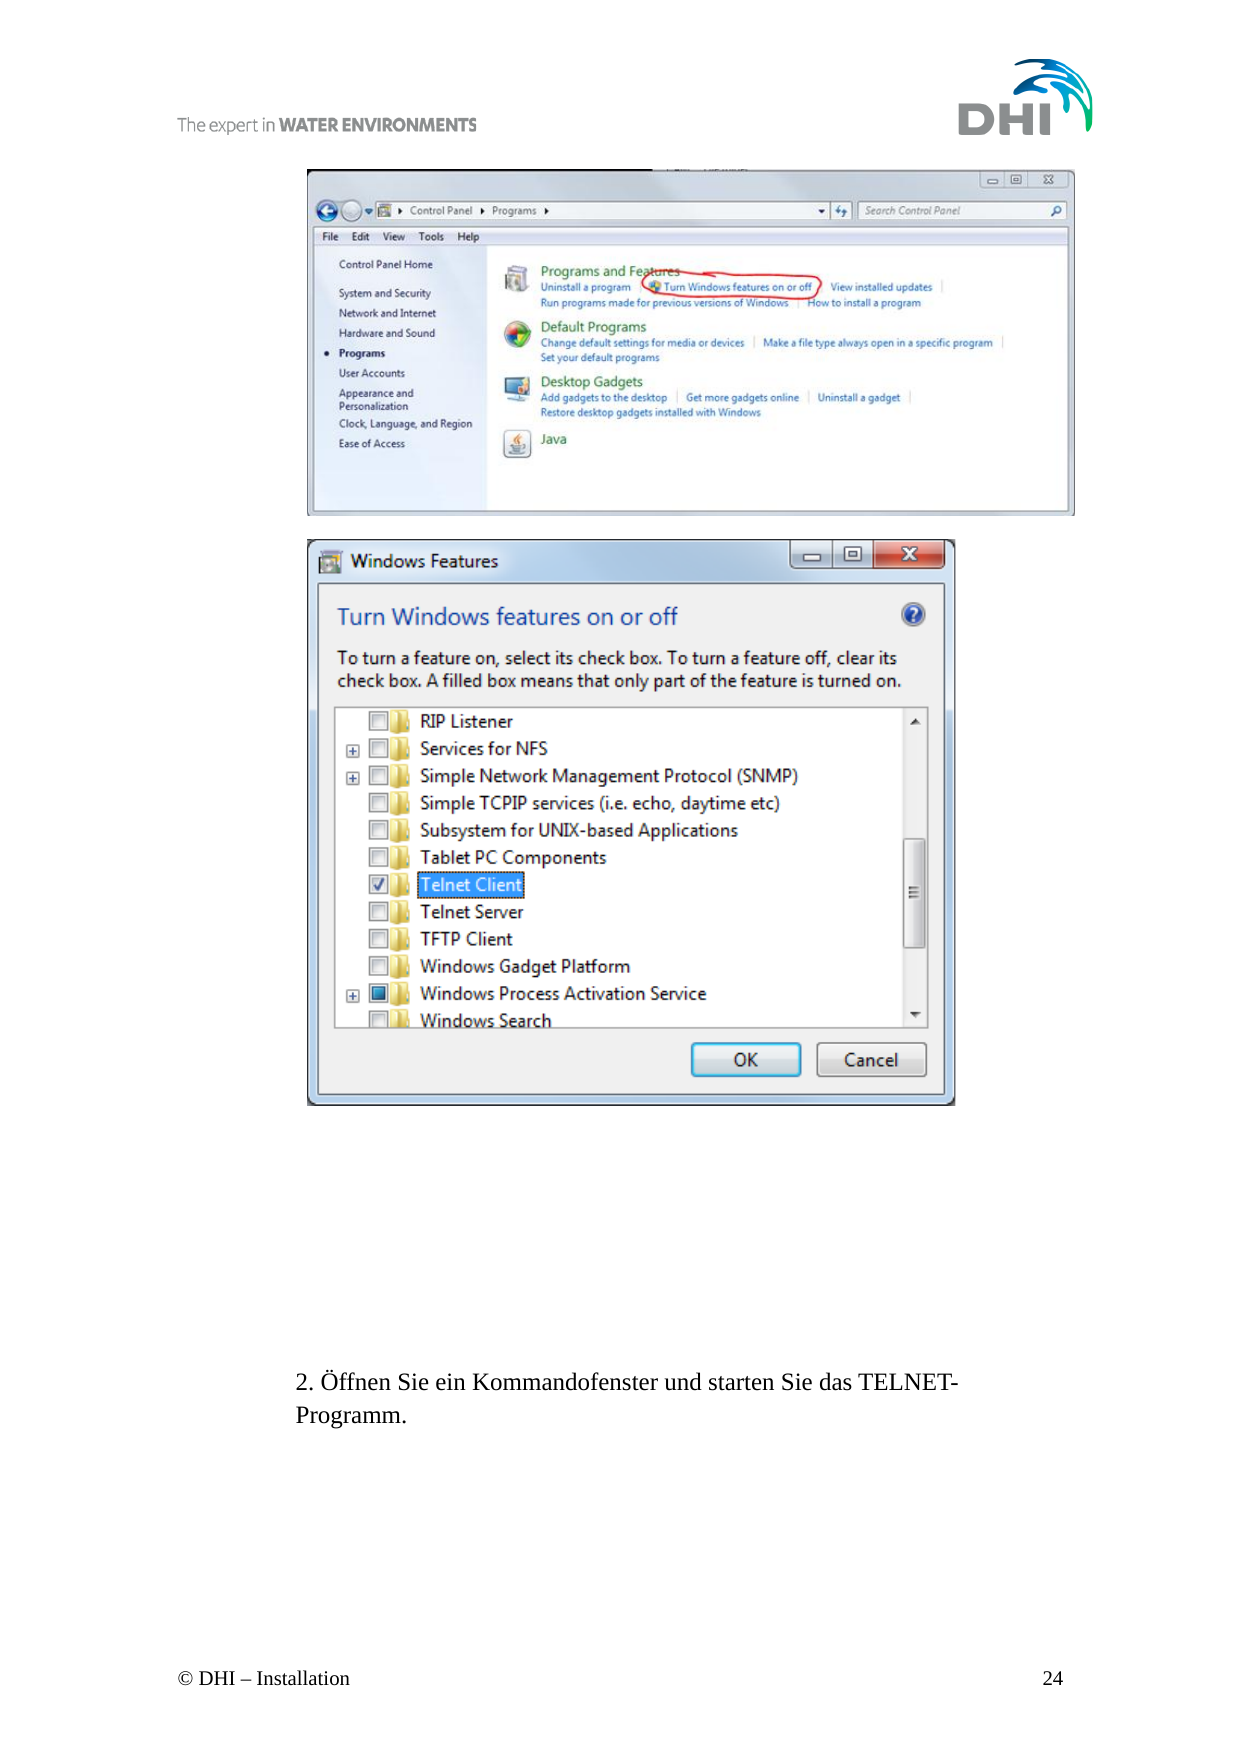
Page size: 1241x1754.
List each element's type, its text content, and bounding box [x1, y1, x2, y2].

picture [958, 59, 1093, 135]
picture [177, 117, 477, 135]
text 2. Öffnen Sie ein Kommandofenster und starten Sie das TELNET-Programm. [295, 1334, 1063, 1429]
picture [307, 169, 1075, 516]
picture [307, 539, 956, 1106]
